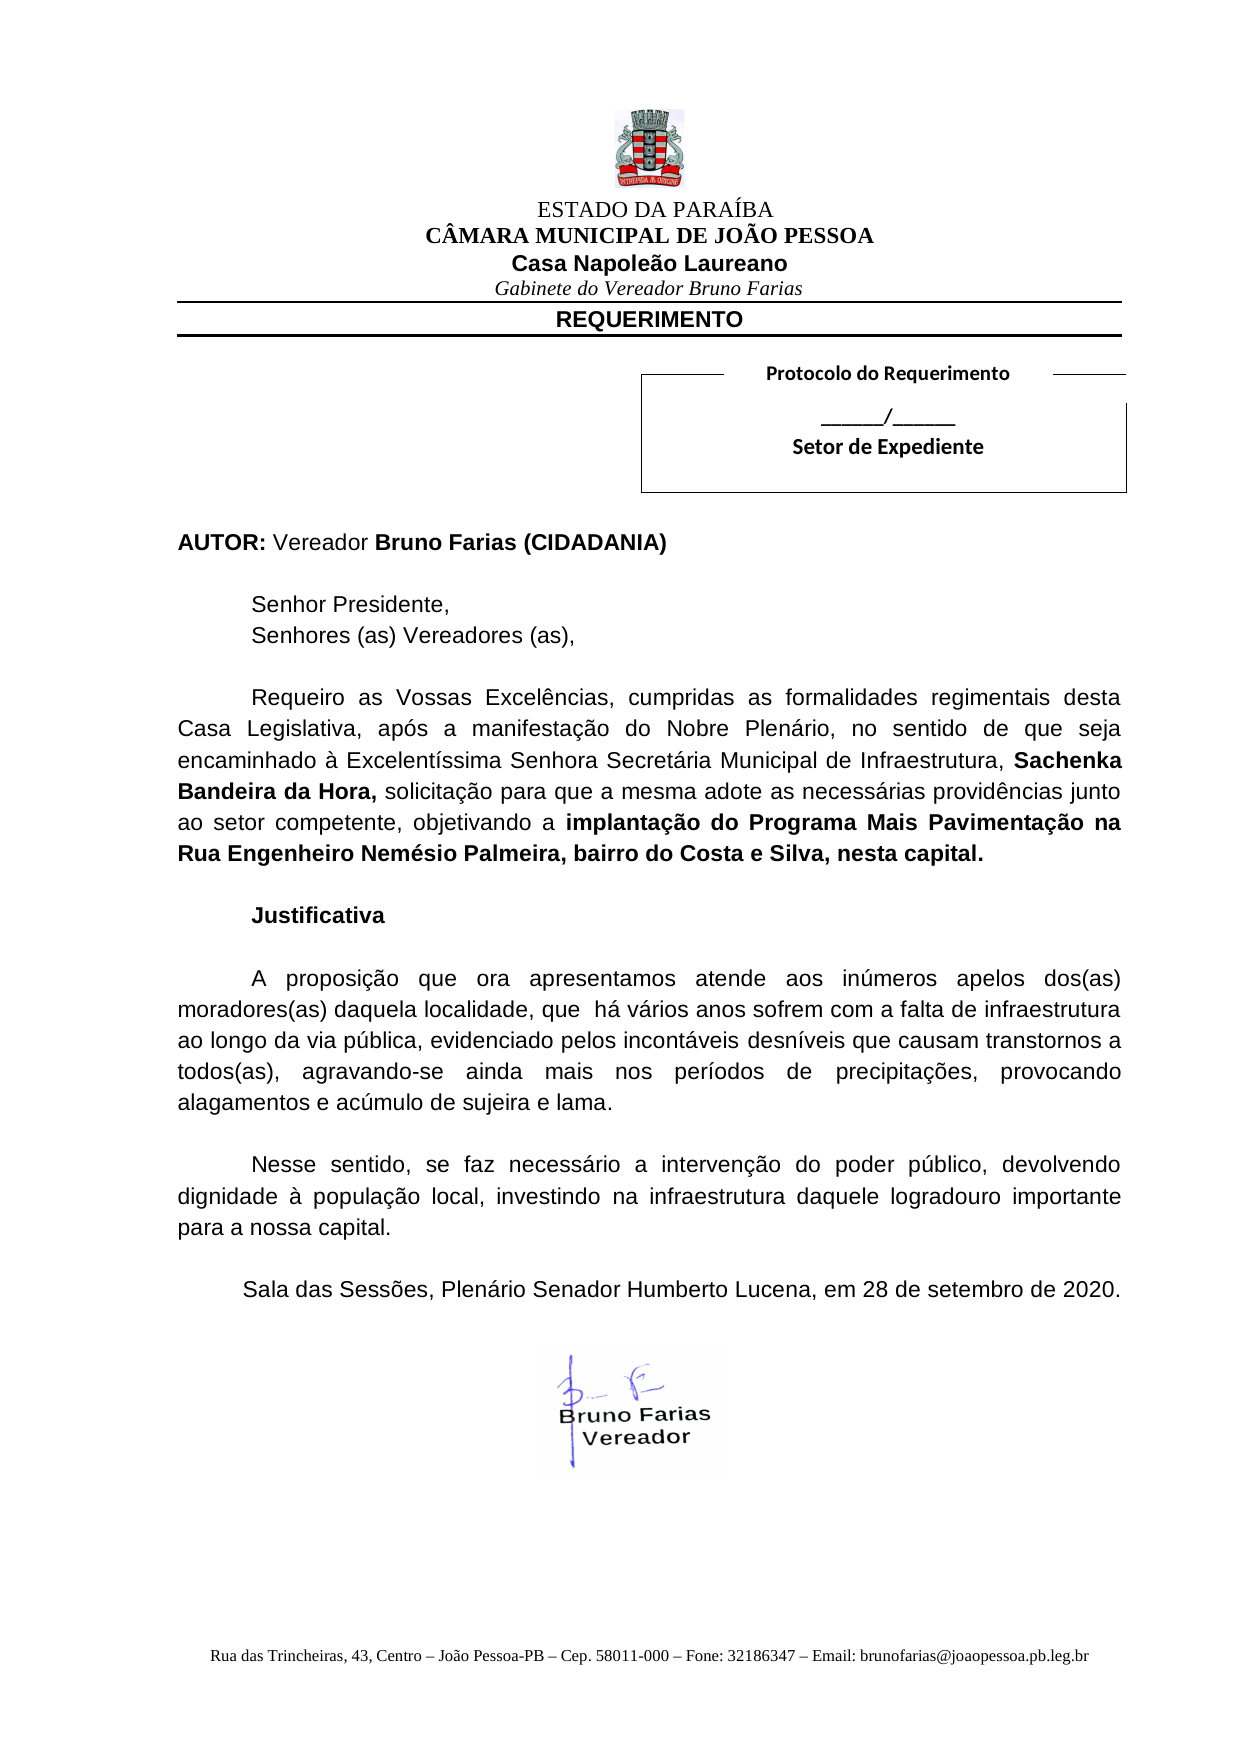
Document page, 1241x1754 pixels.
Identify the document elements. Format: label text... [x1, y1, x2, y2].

table_cell [1053, 432, 1126, 461]
text AUTOR: Vereador Bruno Farias (CIDADANIA) [177, 528, 1122, 555]
table_header Protocolo do Requerimento [724, 343, 1053, 403]
table_cell [1053, 461, 1126, 492]
table_cell [642, 375, 723, 403]
text Senhor Presidente, [177, 590, 1122, 617]
table_header [1053, 343, 1127, 374]
table_cell [1053, 374, 1127, 403]
table_cell ______/______ [724, 403, 1053, 432]
table_cell [642, 403, 723, 432]
text Sala das Sessões, Plenário Senador Humberto Lucena, em 28 de setembro de 2020. [177, 1275, 1122, 1302]
table_cell [1053, 403, 1126, 432]
text Justificativa [177, 902, 1122, 929]
text A proposição que ora apresentamos atende aos inúmeros apelos dos(as) moradores(as) daquela localidade, que há vários anos sofrem com a falta de infraestrutura ao longo da via pública, evidenciado pelos incontáveis desníveis que causam transtornos a todos(as), agravando-se ainda mais nos períodos de precipitações, provocando alagamentos e acúmulo de sujeira e lama. [177, 964, 1122, 1116]
text Requeiro as Vossas Excelências, cumpridas as formalidades regimentais desta Casa Legislativa, após a manifestação do Nobre Plenário, no sentido de que seja encaminhado à Excelentíssima Senhora Secretária Municipal de Infraestrutura, Sachenka Bandeira da Hora, solicitação para que a mesma adote as necessárias providências junto ao setor competente, objetivando a implantação do Programa Mais Pavimentação na Rua Engenheiro Nemésio Palmeira, bairro do Costa e Silva, nesta capital. [177, 684, 1122, 866]
table_cell Setor de Expediente [724, 432, 1053, 461]
table_cell [642, 461, 723, 492]
text REQUERIMENTO [177, 303, 1122, 334]
picture [538, 1349, 727, 1479]
text Nesse sentido, se faz necessário a intervenção do poder público, devolvendo dignidade à população local, investindo na infraestrutura daquele logradouro importante para a nossa capital. [177, 1151, 1122, 1240]
table_cell [642, 432, 723, 461]
table_header [641, 343, 723, 374]
table_cell [724, 461, 1053, 492]
text Senhores (as) Vereadores (as), [177, 621, 1122, 648]
